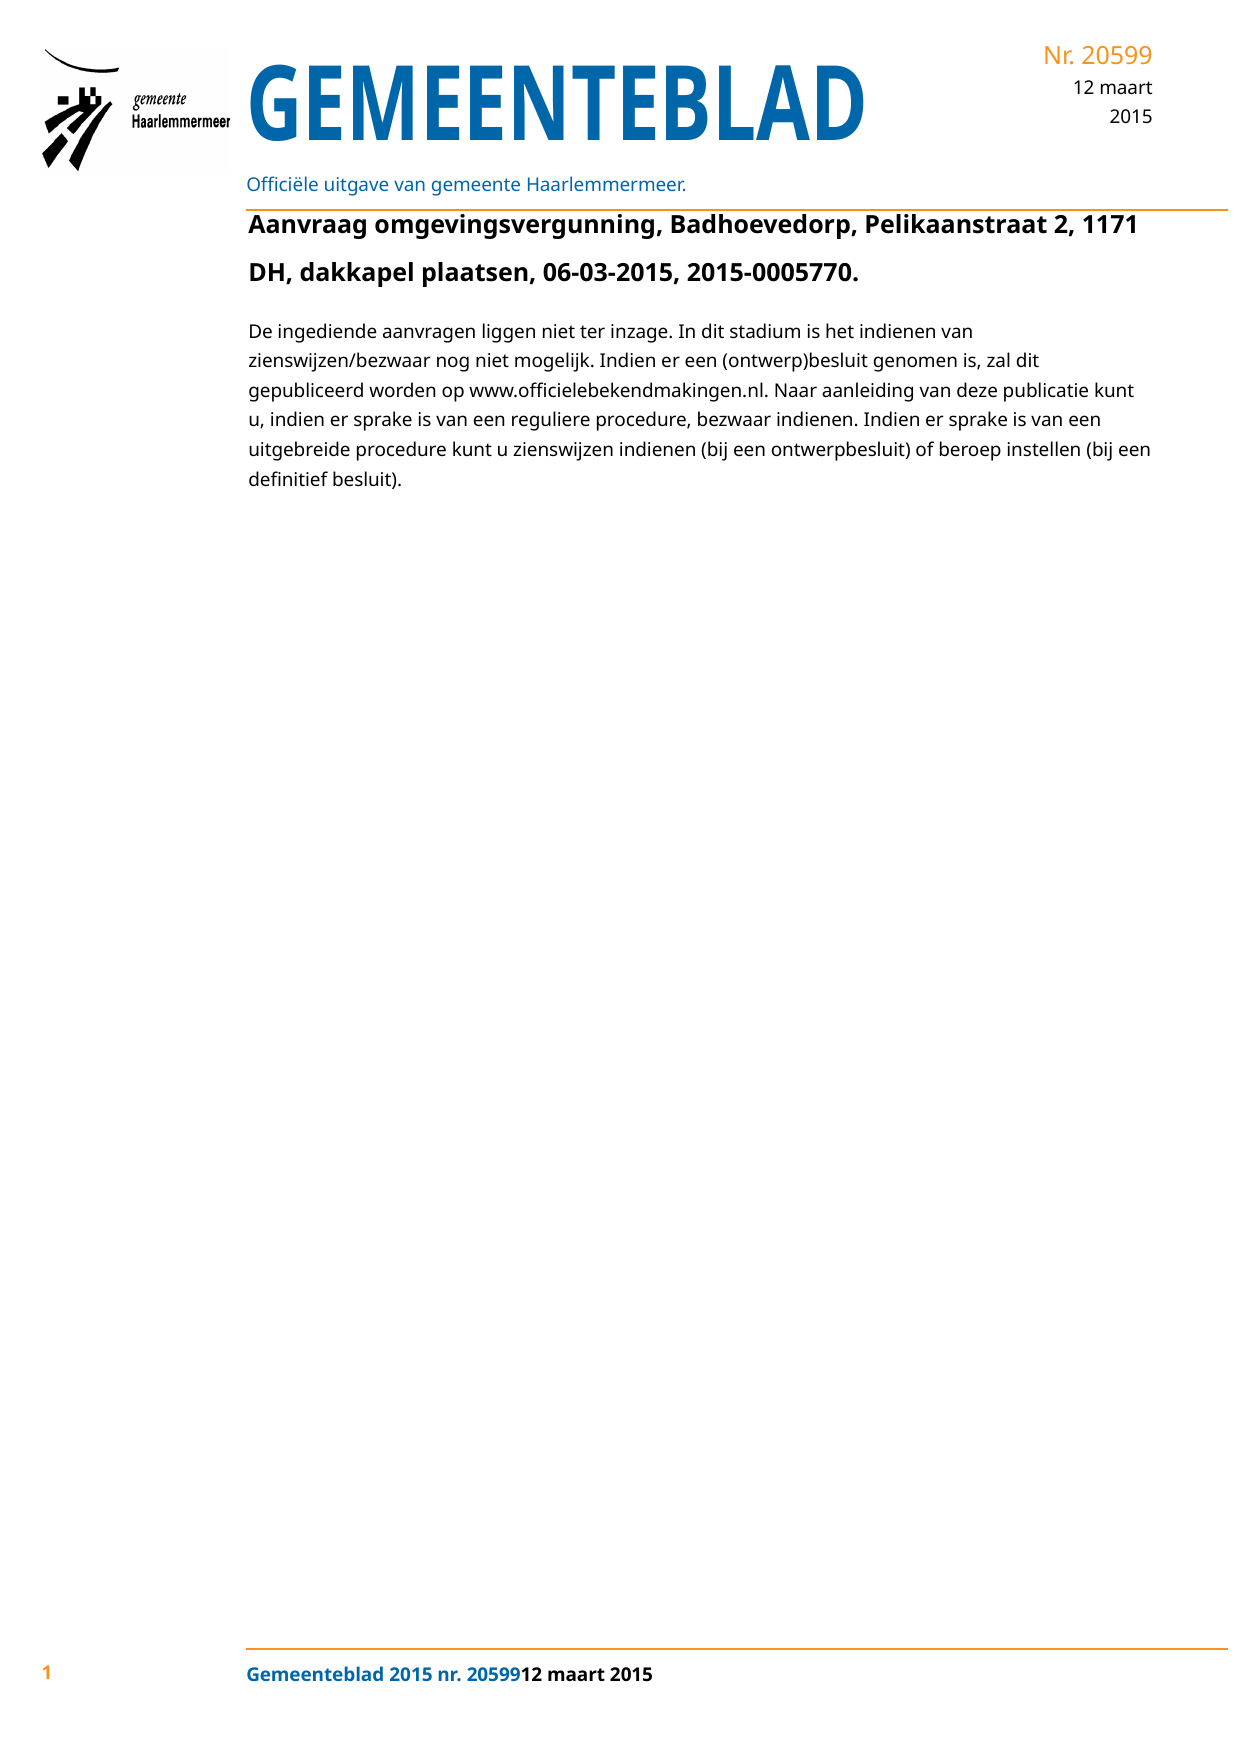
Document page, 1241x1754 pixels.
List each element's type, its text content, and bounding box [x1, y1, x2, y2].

text De ingediende aanvragen liggen niet ter inzage. In dit stadium is het indienen van zienswijzen/bezwaar nog niet mogelijk. Indien er een (ontwerp)besluit genomen is, zal dit gepubliceerd worden op www.officielebekendmakingen.nl. Naar aanleiding van deze publicatie kunt u, indien er sprake is van een reguliere procedure, bezwaar indienen. Indien er sprake is van een uitgebreide procedure kunt u zienswijzen indienen (bij een ontwerpbesluit) of beroep instellen (bij een definitief besluit). [248, 318, 1152, 492]
text Aanvraag omgevingsvergunning, Badhoevedorp, Pelikaanstraat 2, 1171 DH, dakkapel plaatsen, 06-03-2015, 2015-0005770. [248, 211, 1152, 288]
picture [41, 47, 231, 172]
